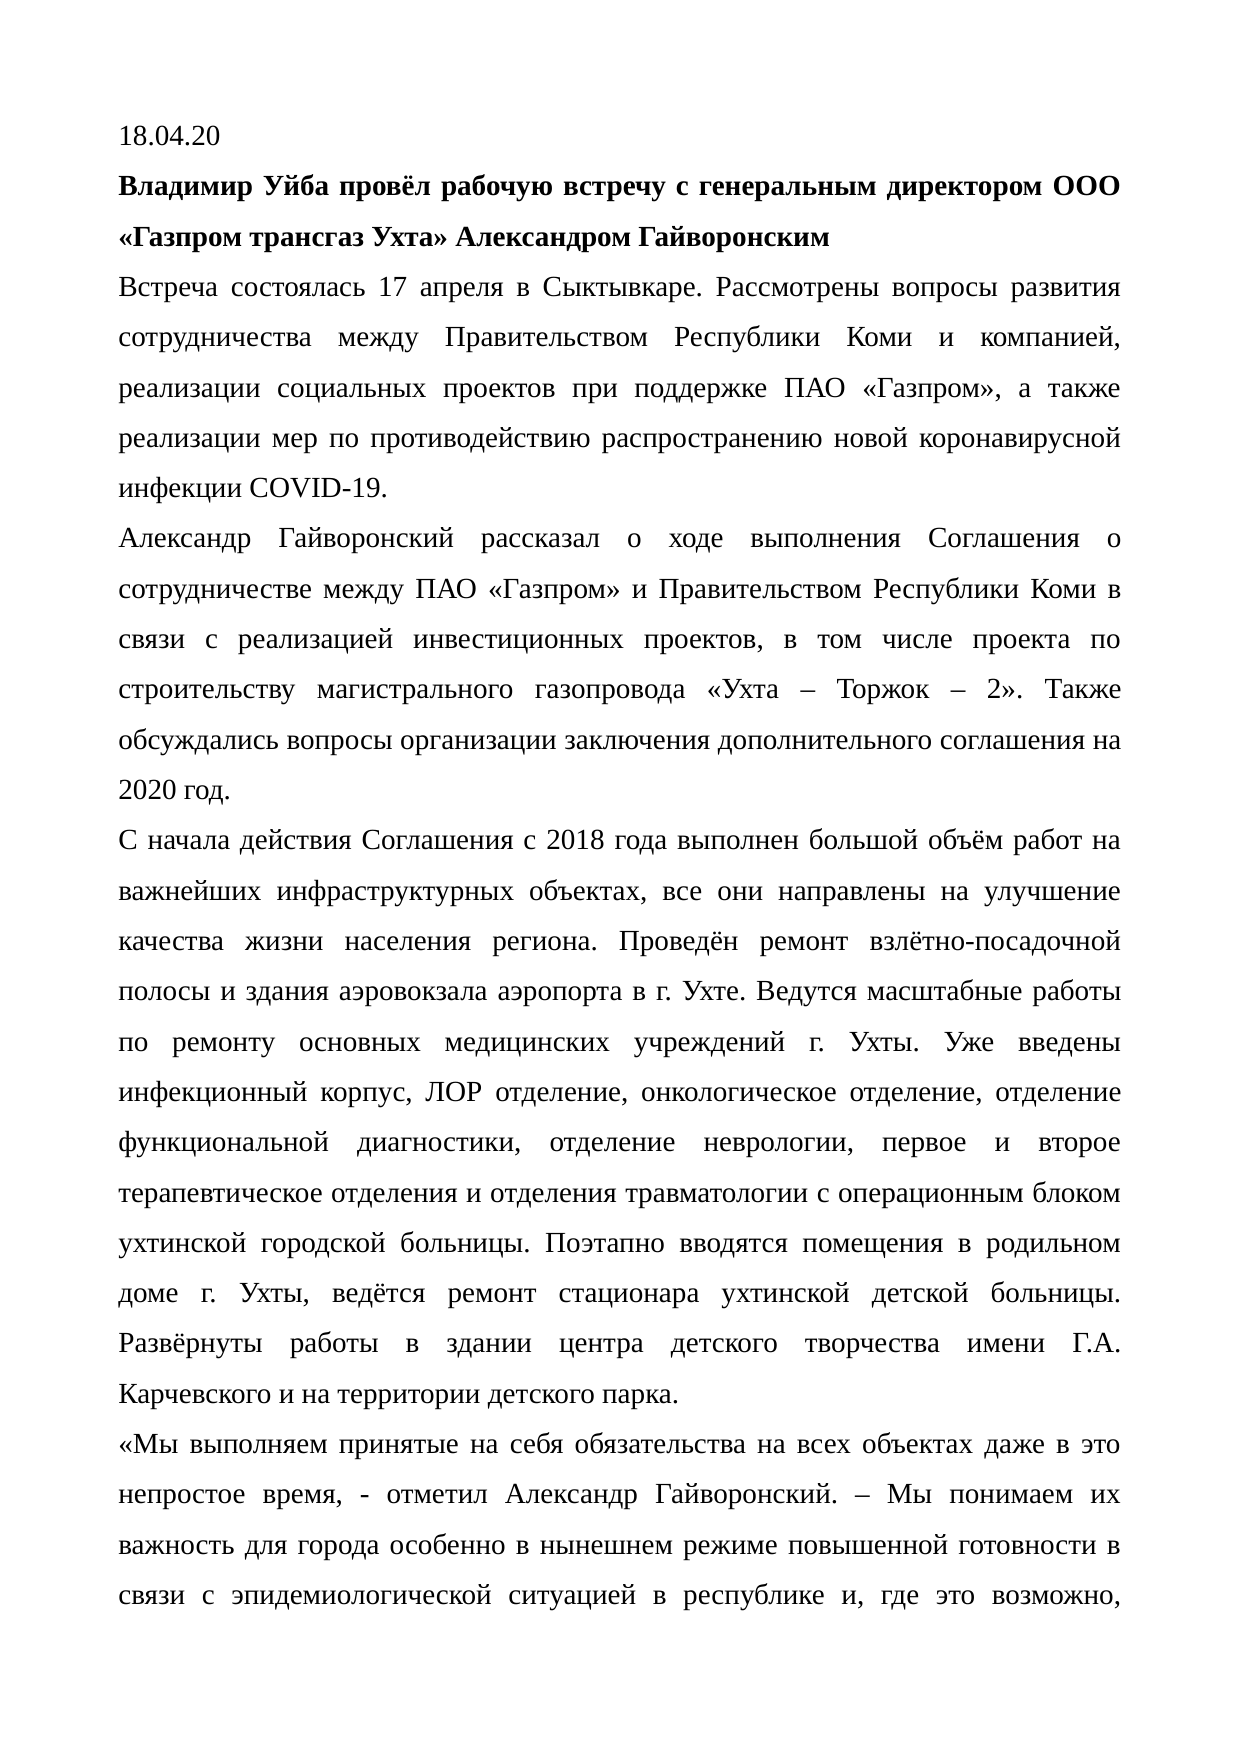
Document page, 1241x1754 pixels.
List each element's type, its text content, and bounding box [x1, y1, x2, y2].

text Владимир Уйба провёл рабочую встречу с генеральным директором ООО «Газпром трансгаз Ухта» Александром Гайворонским [118, 168, 1122, 252]
text Встреча состоялась 17 апреля в Сыктывкаре. Рассмотрены вопросы развития сотрудничества между Правительством Республики Коми и компанией, реализации социальных проектов при поддержке ПАО «Газпром», а также реализации мер по противодействию распространению новой коронавирусной инфекции COVID-19. [118, 269, 1122, 504]
text С начала действия Соглашения с 2018 года выполнен большой объём работ на важнейших инфраструктурных объектах, все они направлены на улучшение качества жизни населения региона. Проведён ремонт взлётно-посадочной полосы и здания аэровокзала аэропорта в г. Ухте. Ведутся масштабные работы по ремонту основных медицинских учреждений г. Ухты. Уже введены инфекционный корпус, ЛОР отделение, онкологическое отделение, отделение функциональной диагностики, отделение неврологии, первое и второе терапевтическое отделения и отделения травматологии с операционным блоком ухтинской городской больницы. Поэтапно вводятся помещения в родильном доме г. Ухты, ведётся ремонт стационара ухтинской детской больницы. Развёрнуты работы в здании центра детского творчества имени Г.А. Карчевского и на территории детского парка. [118, 822, 1122, 1409]
text «Мы выполняем принятые на себя обязательства на всех объектах даже в это непростое время, - отметил Александр Гайворонский. – Мы понимаем их важность для города особенно в нынешнем режиме повышенной готовности в связи с эпидемиологической ситуацией в республике и, где это возможно, [118, 1426, 1122, 1611]
text Александр Гайворонский рассказал о ходе выполнения Соглашения о сотрудничестве между ПАО «Газпром» и Правительством Республики Коми в связи с реализацией инвестиционных проектов, в том числе проекта по строительству магистрального газопровода «Ухта – Торжок – 2». Также обсуждались вопросы организации заключения дополнительного соглашения на 2020 год. [118, 521, 1122, 806]
text 18.04.20 [118, 118, 1122, 152]
